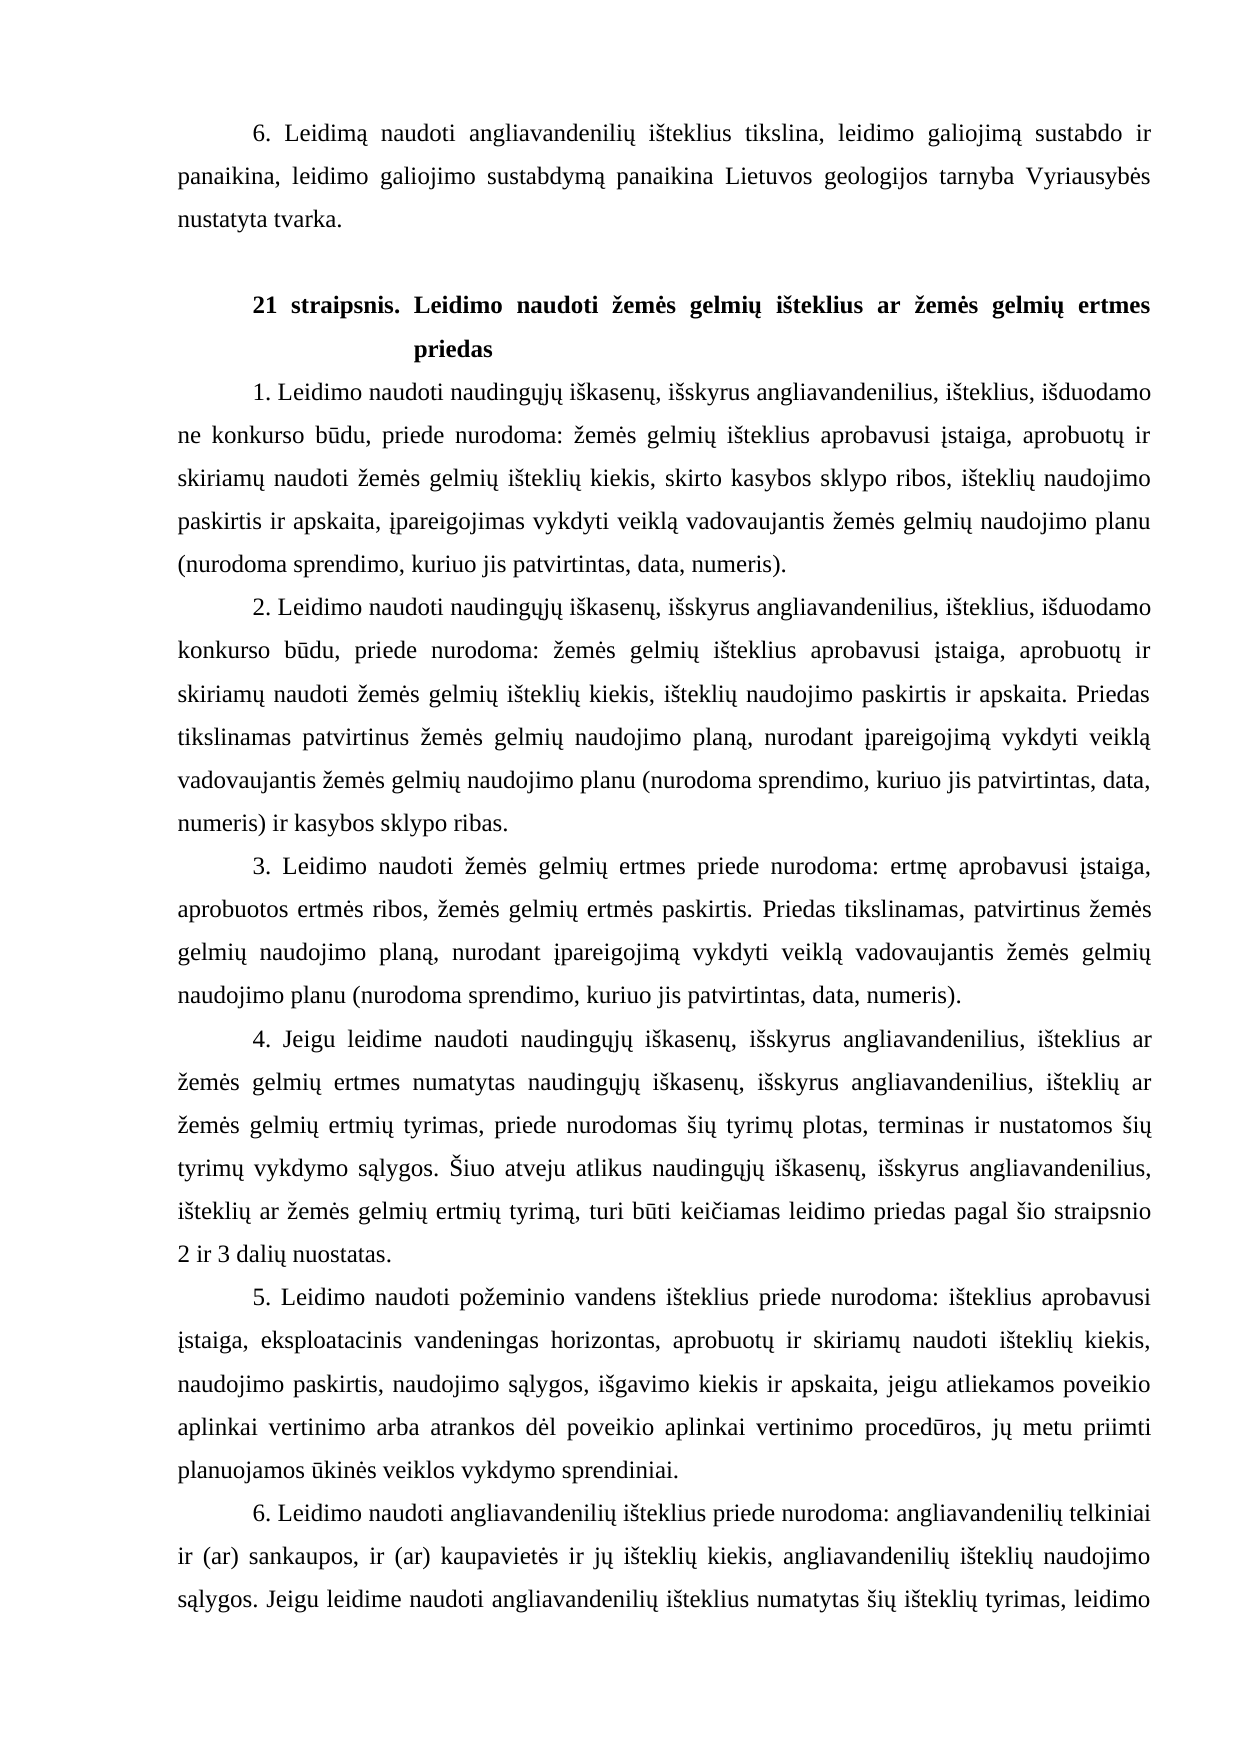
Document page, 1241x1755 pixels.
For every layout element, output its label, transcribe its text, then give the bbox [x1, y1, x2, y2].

text 3. Leidimo naudoti žemės gelmių ertmes priede nurodoma: ertmę aprobavusi įstaiga, aprobuotos ertmės ribos, žemės gelmių ertmės paskirtis. Priedas tikslinamas, patvirtinus žemės gelmių naudojimo planą, nurodant įpareigojimą vykdyti veiklą vadovaujantis žemės gelmių naudojimo planu (nurodoma sprendimo, kuriuo jis patvirtintas, data, numeris). [177, 851, 1152, 1009]
text 2. Leidimo naudoti naudingųjų iškasenų, išskyrus angliavandenilius, išteklius, išduodamo konkurso būdu, priede nurodoma: žemės gelmių išteklius aprobavusi įstaiga, aprobuotų ir skiriamų naudoti žemės gelmių išteklių kiekis, išteklių naudojimo paskirtis ir apskaita. Priedas tikslinamas patvirtinus žemės gelmių naudojimo planą, nurodant įpareigojimą vykdyti veiklą vadovaujantis žemės gelmių naudojimo planu (nurodoma sprendimo, kuriuo jis patvirtintas, data, numeris) ir kasybos sklypo ribas. [177, 592, 1152, 837]
text 6. Leidimą naudoti angliavandenilių išteklius tikslina, leidimo galiojimą sustabdo ir panaikina, leidimo galiojimo sustabdymą panaikina Lietuvos geologijos tarnyba Vyriausybės nustatyta tvarka. [177, 118, 1152, 233]
text 21 straipsnis. Leidimo naudoti žemės gelmių išteklius ar žemės gelmių ertmes priedas [252, 291, 1152, 362]
text 1. Leidimo naudoti naudingųjų iškasenų, išskyrus angliavandenilius, išteklius, išduodamo ne konkurso būdu, priede nurodoma: žemės gelmių išteklius aprobavusi įstaiga, aprobuotų ir skiriamų naudoti žemės gelmių išteklių kiekis, skirto kasybos sklypo ribos, išteklių naudojimo paskirtis ir apskaita, įpareigojimas vykdyti veiklą vadovaujantis žemės gelmių naudojimo planu (nurodoma sprendimo, kuriuo jis patvirtintas, data, numeris). [177, 377, 1152, 578]
text 5. Leidimo naudoti požeminio vandens išteklius priede nurodoma: išteklius aprobavusi įstaiga, eksploatacinis vandeningas horizontas, aprobuotų ir skiriamų naudoti išteklių kiekis, naudojimo paskirtis, naudojimo sąlygos, išgavimo kiekis ir apskaita, jeigu atliekamos poveikio aplinkai vertinimo arba atrankos dėl poveikio aplinkai vertinimo procedūros, jų metu priimti planuojamos ūkinės veiklos vykdymo sprendiniai. [177, 1282, 1152, 1484]
text 6. Leidimo naudoti angliavandenilių išteklius priede nurodoma: angliavandenilių telkiniai ir (ar) sankaupos, ir (ar) kaupavietės ir jų išteklių kiekis, angliavandenilių išteklių naudojimo sąlygos. Jeigu leidime naudoti angliavandenilių išteklius numatytas šių išteklių tyrimas, leidimo [177, 1498, 1152, 1613]
text 4. Jeigu leidime naudoti naudingųjų iškasenų, išskyrus angliavandenilius, išteklius ar žemės gelmių ertmes numatytas naudingųjų iškasenų, išskyrus angliavandenilius, išteklių ar žemės gelmių ertmių tyrimas, priede nurodomas šių tyrimų plotas, terminas ir nustatomos šių tyrimų vykdymo sąlygos. Šiuo atveju atlikus naudingųjų iškasenų, išskyrus angliavandenilius, išteklių ar žemės gelmių ertmių tyrimą, turi būti keičiamas leidimo priedas pagal šio straipsnio 2 ir 3 dalių nuostatas. [177, 1024, 1152, 1268]
